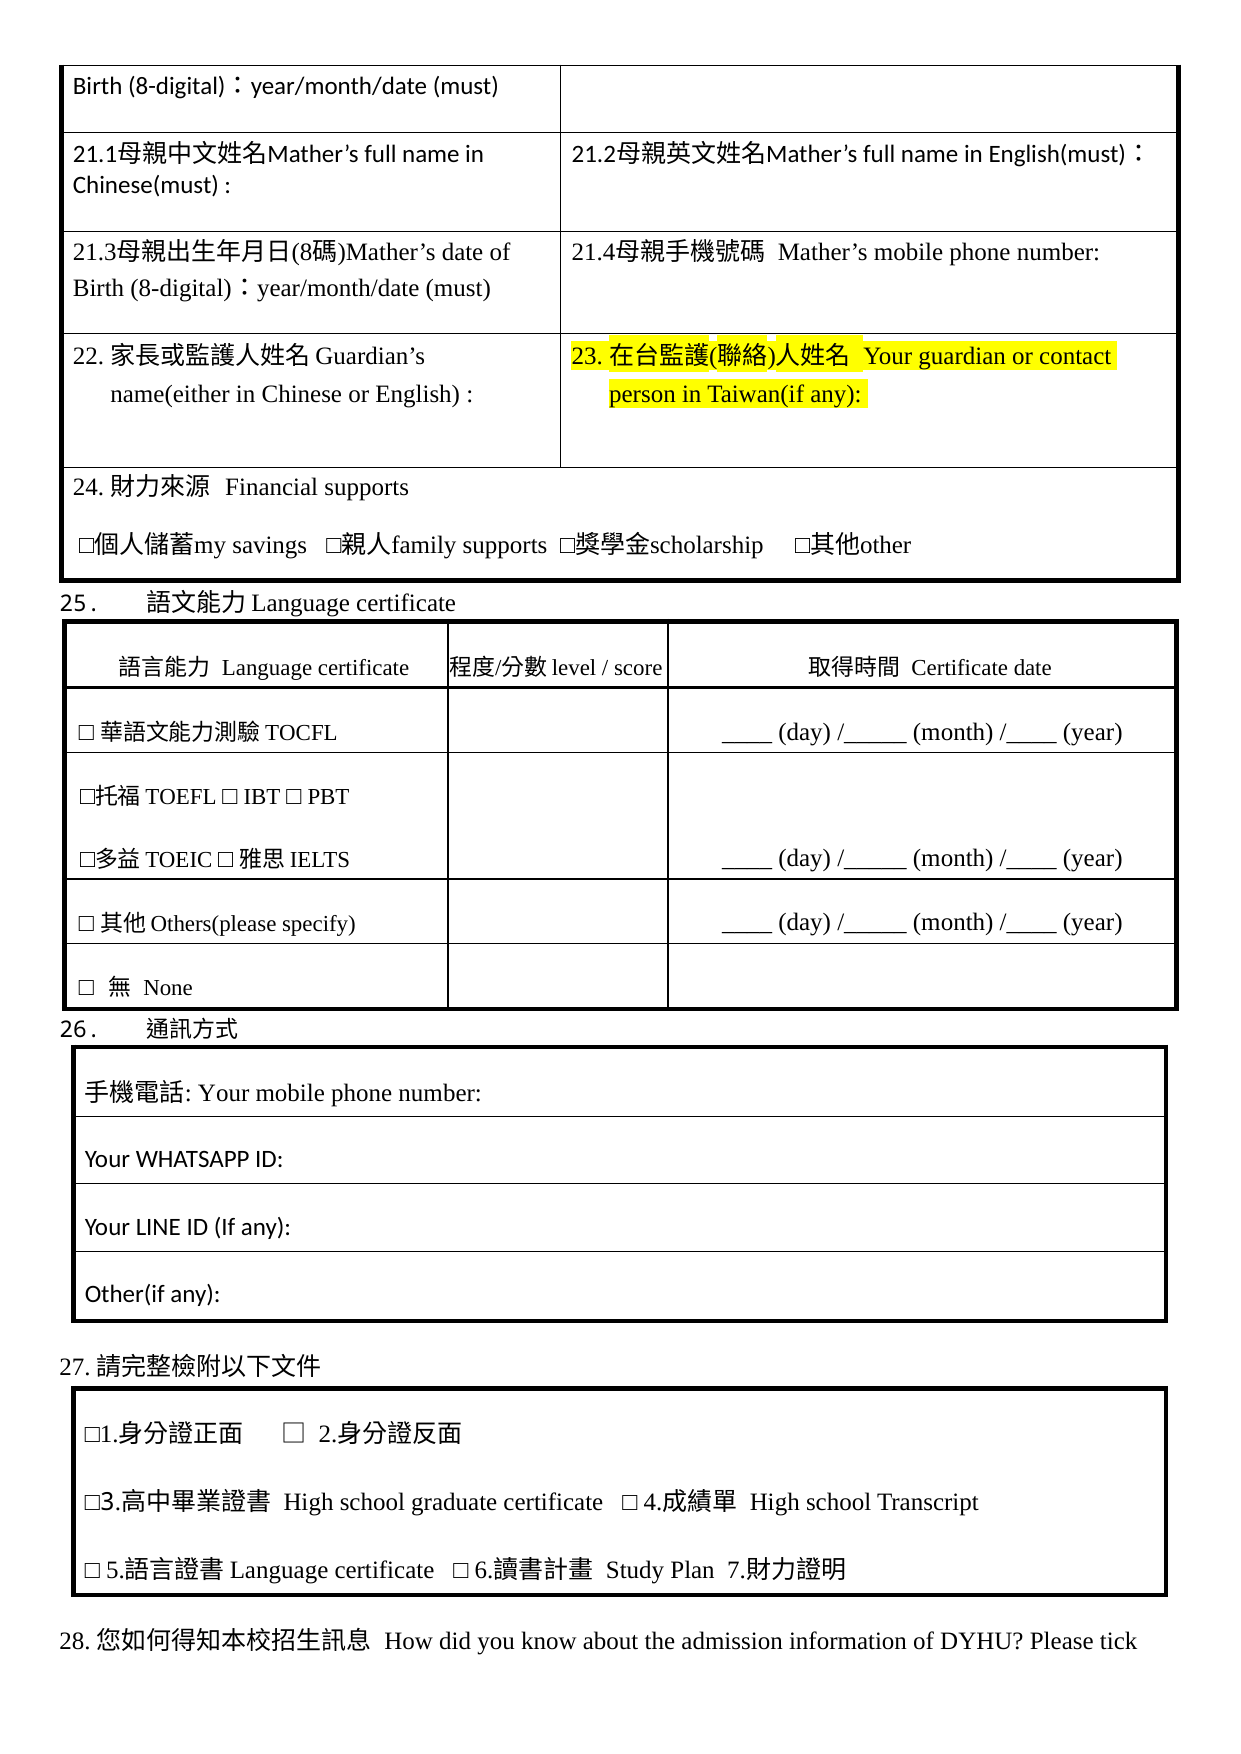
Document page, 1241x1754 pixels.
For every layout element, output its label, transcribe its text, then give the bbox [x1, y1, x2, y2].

list 通訊方式 [59, 1011, 1181, 1044]
table_cell 在台監護(聯絡)人姓名 Your guardian or contact person in Taiwan(if any): [561, 334, 1176, 467]
table_cell 21.1母親中文姓名Mather’s full name in Chinese(must) : [64, 133, 560, 231]
table_cell Your WHATSAPP ID: [76, 1117, 1164, 1183]
table_cell [449, 944, 667, 1006]
table_header 取得時間 Certificate date [669, 624, 1174, 686]
table_header 語言能力 Language certificate [67, 624, 447, 686]
list 語文能力Language certificate [59, 583, 1181, 619]
table_cell 21.4母親手機號碼 Mather’s mobile phone number: [561, 232, 1176, 333]
table_cell [449, 880, 667, 942]
list 您如何得知本校招生訊息 How did you know about the admission information of DYHU? Please tick [59, 1597, 1181, 1660]
table_cell 21.2母親英文姓名Mather’s full name in English(must)： [561, 133, 1176, 231]
table_cell 家長或監護人姓名Guardian’s name(either in Chinese or English) : [64, 334, 560, 467]
list 請完整檢附以下文件 [59, 1323, 1181, 1386]
table_cell [449, 689, 667, 752]
table_cell [449, 753, 667, 878]
table_cell [669, 944, 1174, 1006]
table_cell Your LINE ID (If any): [76, 1184, 1164, 1251]
table_cell 財力來源 Financial supports □個人儲蓄my savings □親人family supports □獎學金scholarship □其他other [64, 468, 1176, 578]
table_cell ____ (day) /_____ (month) /____ (year) [669, 880, 1174, 942]
table_cell Other(if any): [76, 1252, 1164, 1318]
table_cell □托福TOEFL □ IBT □ PBT □多益TOEIC □ 雅思IELTS [67, 753, 447, 878]
table_cell Birth (8-digital)：year/month/date (must) [64, 66, 560, 132]
table_cell [561, 66, 1176, 132]
table_cell 21.3母親出生年月日(8碼)Mather’s date of Birth (8-digital)：year/month/date (must) [64, 232, 560, 333]
table_header 手機電話: Your mobile phone number: [76, 1049, 1164, 1116]
table_cell ____ (day) /_____ (month) /____ (year) [669, 689, 1174, 752]
table_cell □ 無 None [67, 944, 447, 1006]
table_cell ____ (day) /_____ (month) /____ (year) [669, 753, 1174, 878]
table_cell □ 華語文能力測驗TOCFL [67, 689, 447, 752]
table_header 程度/分數level / score [449, 624, 667, 686]
table_header □1.身分證正面 □ 2.身分證反面 □3.高中畢業證書 High school graduate certificate □ 4.成績單 High school Transcript □ 5.語言證書Language certificate □ 6.讀書計畫 Study Plan 7.財力證明 [76, 1391, 1164, 1593]
table_cell □ 其他Others(please specify) [67, 880, 447, 942]
